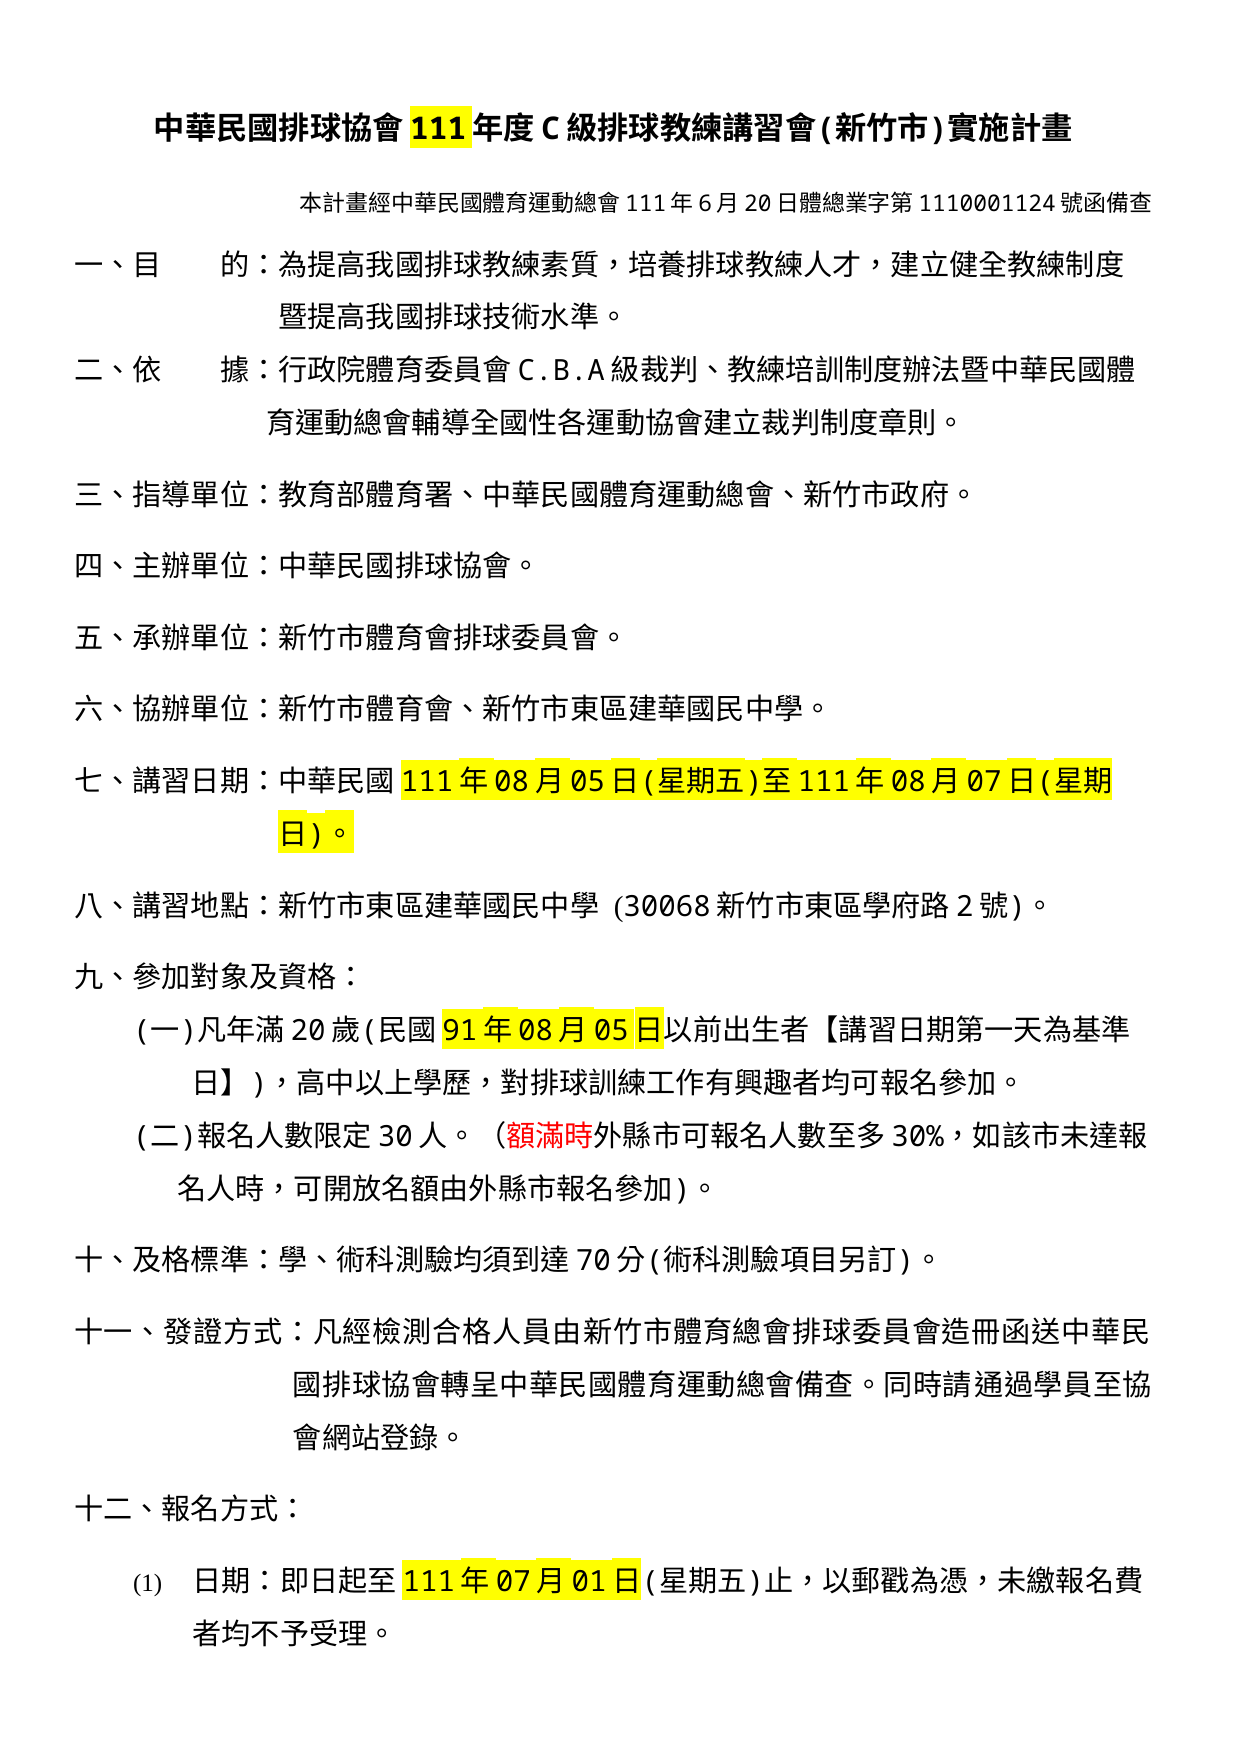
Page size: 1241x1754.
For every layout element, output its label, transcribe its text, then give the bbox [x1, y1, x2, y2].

text 十、及格標準：學、術科測驗均須到達70分(術科測驗項目另訂)。 [74, 1237, 1152, 1279]
text 一、目 的：為提高我國排球教練素質，培養排球教練人才，建立健全教練制度暨提高我國排球技術水準。 [74, 241, 1152, 336]
text 中華民國排球協會111年度C級排球教練講習會(新竹市)實施計畫 [74, 103, 1152, 148]
text 七、講習日期：中華民國111年08月05日(星期五)至111年08月07日(星期日)。 [74, 757, 1152, 853]
text 十二、報名方式： [74, 1486, 1152, 1528]
text 三、指導單位：教育部體育署、中華民國體育運動總會、新竹市政府。 [74, 471, 1152, 513]
text 九、參加對象及資格： [74, 954, 1152, 996]
text 本計畫經中華民國體育運動總會111年6月20日體總業字第1110001124號函備查 [74, 160, 1152, 222]
text (一)凡年滿20歲(民國91年08月05日以前出生者【講習日期第一天為基準日】)，高中以上學歷，對排球訓練工作有興趣者均可報名參加。 [133, 1007, 1152, 1102]
text 二、依 據：行政院體育委員會C.B.A級裁判、教練培訓制度辦法暨中華民國體育運動總會輔導全國性各運動協會建立裁判制度章則。 [74, 347, 1152, 442]
text 六、協辦單位：新竹市體育會、新竹市東區建華國民中學。 [74, 686, 1152, 728]
text (二)報名人數限定30人。（額滿時外縣市可報名人數至多30%，如該市未達報名人時，可開放名額由外縣市報名參加)。 [133, 1112, 1152, 1208]
text 十一、發證方式：凡經檢測合格人員由新竹市體育總會排球委員會造冊函送中華民國排球協會轉呈中華民國體育運動總會備查。同時請通過學員至協會網站登錄。 [74, 1309, 1152, 1457]
text 五、承辦單位：新竹市體育會排球委員會。 [74, 614, 1152, 657]
text 八、講習地點：新竹市東區建華國民中學 (30068新竹市東區學府路2號)。 [74, 882, 1152, 924]
list 日期：即日起至111年07月01日(星期五)止，以郵戳為憑，未繳報名費者均不予受理。 [133, 1557, 1152, 1653]
text 四、主辦單位：中華民國排球協會。 [74, 543, 1152, 585]
